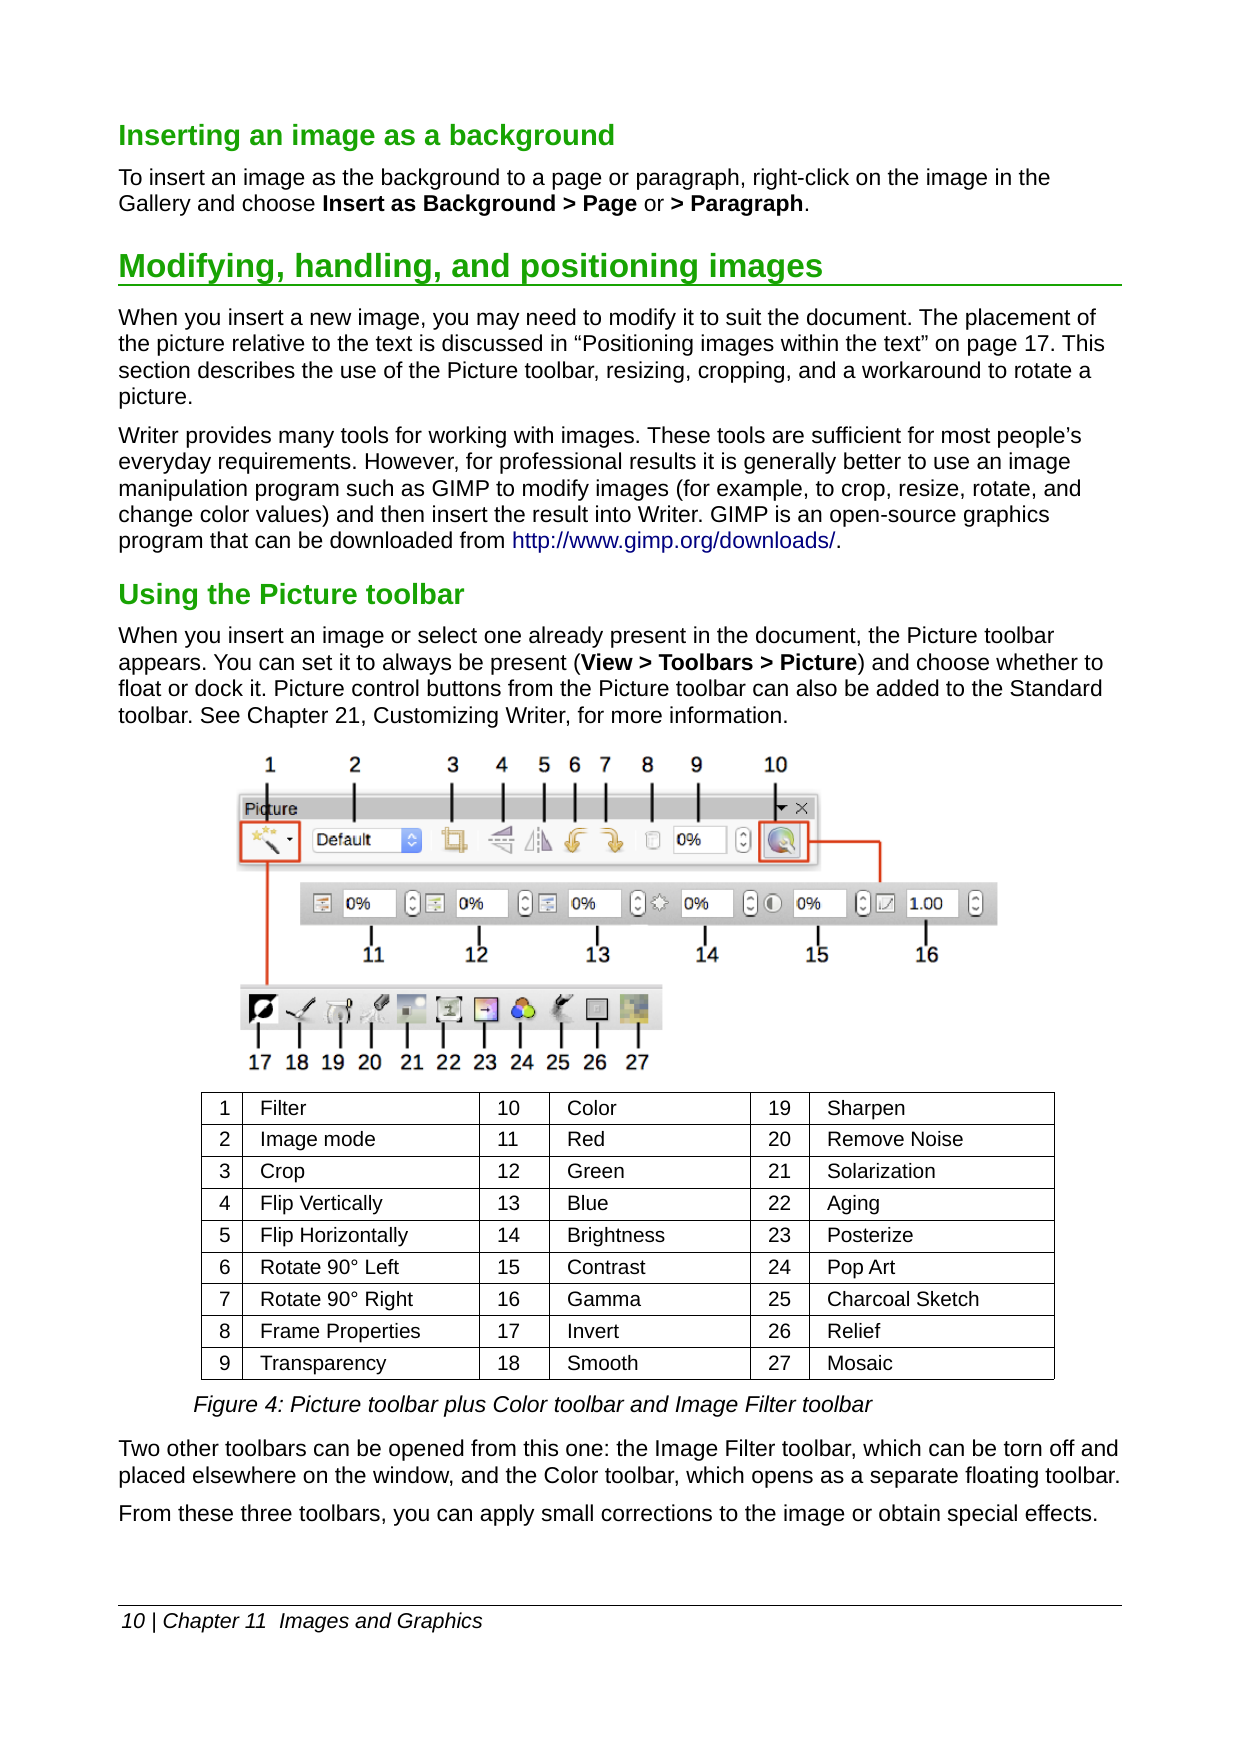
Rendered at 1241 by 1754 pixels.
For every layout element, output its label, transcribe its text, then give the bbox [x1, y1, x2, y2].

table_cell Relief [810, 1316, 1054, 1347]
text When you insert a new image, you may need to modify it to suit the document. The placement of the picture relative to the text is discussed in “Positioning images within the text” on page 17. This section describes the use of the Picture toolbar, resizing, cropping, and a workaround to rotate a picture. [118, 304, 1122, 409]
table_cell 7 [202, 1284, 242, 1315]
table_cell 20 [751, 1125, 809, 1156]
table_cell Gamma [550, 1284, 750, 1315]
table_cell Aging [810, 1189, 1054, 1219]
table_cell Brightness [550, 1221, 750, 1251]
table_header Filter [243, 1093, 479, 1124]
table_cell Transparency [243, 1348, 479, 1379]
table_cell 12 [480, 1157, 549, 1188]
table_cell 15 [480, 1253, 549, 1283]
table_cell Flip Horizontally [243, 1221, 479, 1251]
text Figure 4: Picture toolbar plus Color toolbar and Image Filter toolbar [193, 1391, 1122, 1417]
table_cell 22 [751, 1189, 809, 1219]
list To insert an image as the background to a page or paragraph, right-click on the image in the Gallery and choose Insert as Background > Page or > Paragraph. [118, 163, 1122, 216]
table_cell 21 [751, 1157, 809, 1188]
table_cell 13 [480, 1189, 549, 1219]
table_cell 17 [480, 1316, 549, 1347]
table_cell Red [550, 1125, 750, 1156]
table_cell Pop Art [810, 1253, 1054, 1283]
table_cell Mosaic [810, 1348, 1054, 1379]
table_cell 2 [202, 1125, 242, 1156]
table_cell Green [550, 1157, 750, 1188]
table_cell Blue [550, 1189, 750, 1219]
table_cell Posterize [810, 1221, 1054, 1251]
table_cell 6 [202, 1253, 242, 1283]
table_cell 18 [480, 1348, 549, 1379]
subtitle Inserting an image as a background [118, 118, 1122, 152]
subtitle Modifying, handling, and positioning images [118, 246, 1122, 284]
picture [236, 740, 1004, 1080]
table_cell Image mode [243, 1125, 479, 1156]
table_cell 9 [202, 1348, 242, 1379]
table_cell 24 [751, 1253, 809, 1283]
table_cell Charcoal Sketch [810, 1284, 1054, 1315]
table_cell 8 [202, 1316, 242, 1347]
table_cell 16 [480, 1284, 549, 1315]
table_cell Frame Properties [243, 1316, 479, 1347]
table_cell 3 [202, 1157, 242, 1188]
text From these three toolbars, you can apply small corrections to the image or obtain special effects. [118, 1500, 1122, 1527]
table_cell 11 [480, 1125, 549, 1156]
table_cell Rotate 90° Left [243, 1253, 479, 1283]
table_header Sharpen [810, 1093, 1054, 1124]
table_cell Contrast [550, 1253, 750, 1283]
table_cell Invert [550, 1316, 750, 1347]
table_cell Flip Vertically [243, 1189, 479, 1219]
table_header 19 [751, 1093, 809, 1124]
text Two other toolbars can be opened from this one: the Image Filter toolbar, which can be torn off and placed elsewhere on the window, and the Color toolbar, which opens as a separate floating toolbar. [118, 1435, 1122, 1488]
table_cell 26 [751, 1316, 809, 1347]
text When you insert an image or select one already present in the document, the Picture toolbar appears. You can set it to always be present (View > Toolbars > Picture) and choose whether to float or dock it. Picture control buttons from the Picture toolbar can also be added to the Standard toolbar. See Chapter 21, Customizing Writer, for more information. [118, 622, 1122, 728]
table_cell 27 [751, 1348, 809, 1379]
table_cell 14 [480, 1221, 549, 1251]
text Writer provides many tools for working with images. These tools are sufficient for most people’s everyday requirements. However, for professional results it is generally better to use an image manipulation program such as GIMP to modify images (for example, to crop, resize, rotate, and change color values) and then insert the result into Writer. GIMP is an open-source graphics program that can be downloaded from http://www.gimp.org/downloads/. [118, 422, 1122, 553]
table_header Color [550, 1093, 750, 1124]
table_cell 25 [751, 1284, 809, 1315]
table_cell Crop [243, 1157, 479, 1188]
table_cell 4 [202, 1189, 242, 1219]
table_cell Remove Noise [810, 1125, 1054, 1156]
table_cell Smooth [550, 1348, 750, 1379]
table_header 10 [480, 1093, 549, 1124]
table_cell Solarization [810, 1157, 1054, 1188]
table_cell Rotate 90° Right [243, 1284, 479, 1315]
subtitle Using the Picture toolbar [118, 577, 1122, 611]
table_cell 23 [751, 1221, 809, 1251]
table_header 1 [202, 1093, 242, 1124]
table_cell 5 [202, 1221, 242, 1251]
